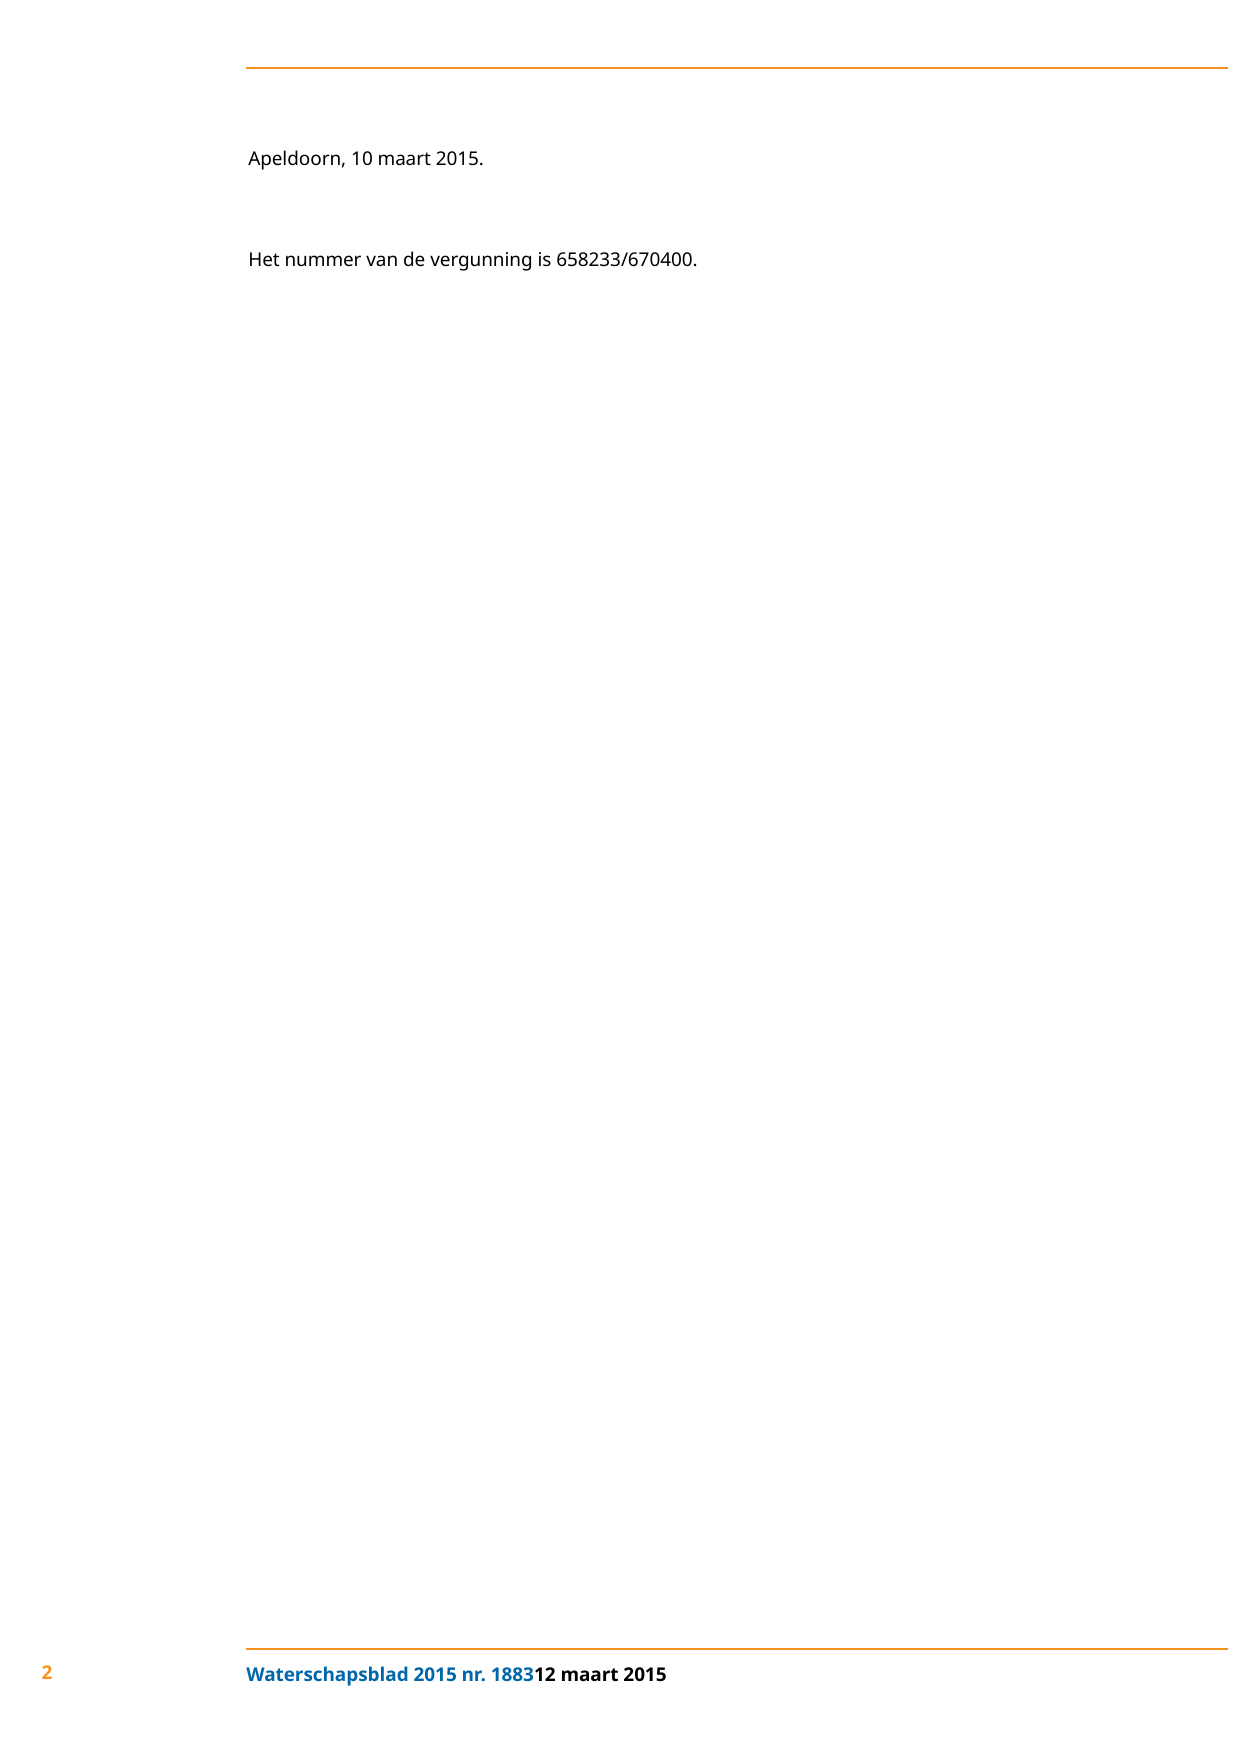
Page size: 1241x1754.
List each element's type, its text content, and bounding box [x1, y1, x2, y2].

text Het nummer van de vergunning is 658233/670400. [248, 246, 1152, 272]
text Apeldoorn, 10 maart 2015. [248, 145, 1152, 171]
picture [41, 47, 231, 172]
